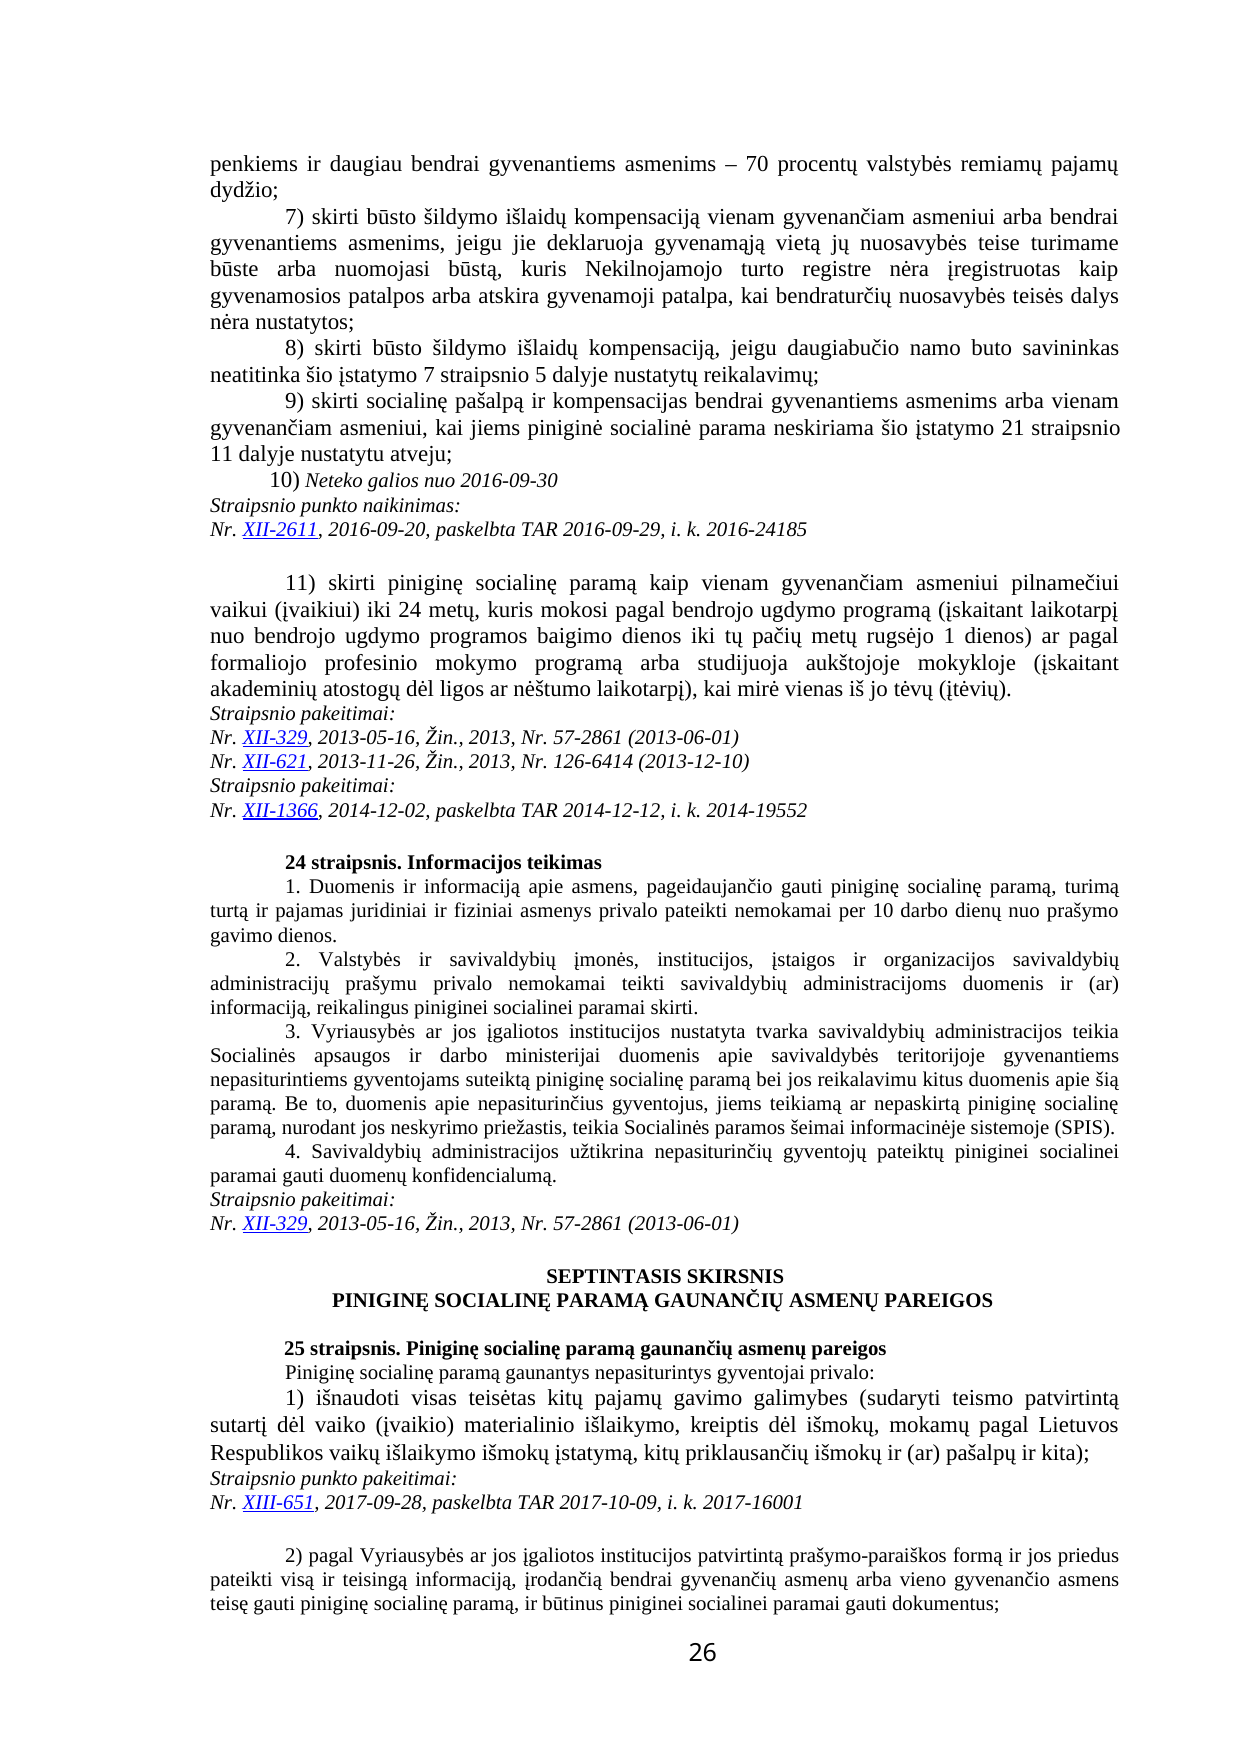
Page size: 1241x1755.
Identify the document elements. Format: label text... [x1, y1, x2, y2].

text 1. Duomenis ir informaciją apie asmens, pageidaujančio gauti piniginę socialinę paramą, turimą turtą ir pajamas juridiniai ir fiziniai asmenys privalo pateikti nemokamai per 10 darbo dienų nuo prašymo gavimo dienos. [210, 874, 1120, 947]
text 9) skirti socialinę pašalpą ir kompensacijas bendrai gyvenantiems asmenims arba vienam gyvenančiam asmeniui, kai jiems piniginė socialinė parama neskiriama šio įstatymo 21 straipsnio 11 dalyje nustatytu atveju; [210, 387, 1120, 466]
text Nr. XII-621, 2013-11-26, Žin., 2013, Nr. 126-6414 (2013-12-10) [210, 749, 1120, 773]
text 25 straipsnis. Piniginę socialinę paramą gaunančių asmenų pareigos [284, 1336, 1120, 1360]
text 7) skirti būsto šildymo išlaidų kompensaciją vienam gyvenančiam asmeniui arba bendrai gyvenantiems asmenims, jeigu jie deklaruoja gyvenamąją vietą jų nuosavybės teise turimame būste arba nuomojasi būstą, kuris Nekilnojamojo turto registre nėra įregistruotas kaip gyvenamosios patalpos arba atskira gyvenamoji patalpa, kai bendraturčių nuosavybės teisės dalys nėra nustatytos; [210, 203, 1120, 334]
text Straipsnio punkto naikinimas: [210, 493, 1120, 517]
text Nr. XII-329, 2013-05-16, Žin., 2013, Nr. 57-2861 (2013-06-01) [210, 725, 1120, 749]
text Piniginę socialinę paramą gaunantys nepasiturintys gyventojai privalo: [210, 1360, 1120, 1384]
text 3. Vyriausybės ar jos įgaliotos institucijos nustatyta tvarka savivaldybių administracijos teikia Socialinės apsaugos ir darbo ministerijai duomenis apie savivaldybės teritorijoje gyvenantiems nepasiturintiems gyventojams suteiktą piniginę socialinę paramą bei jos reikalavimu kitus duomenis apie šią paramą. Be to, duomenis apie nepasiturinčius gyventojus, jiems teikiamą ar nepaskirtą piniginę socialinę paramą, nurodant jos neskyrimo priežastis, teikia Socialinės paramos šeimai informacinėje sistemoje (SPIS). [210, 1019, 1120, 1139]
text 2) pagal Vyriausybės ar jos įgaliotos institucijos patvirtintą prašymo-paraiškos formą ir jos priedus pateikti visą ir teisingą informaciją, įrodančią bendrai gyvenančių asmenų arba vieno gyvenančio asmens teisę gauti piniginę socialinę paramą, ir būtinus piniginei socialinei paramai gauti dokumentus; [210, 1543, 1120, 1615]
text 8) skirti būsto šildymo išlaidų kompensaciją, jeigu daugiabučio namo buto savininkas neatitinka šio įstatymo 7 straipsnio 5 dalyje nustatytų reikalavimų; [210, 334, 1120, 387]
text penkiems ir daugiau bendrai gyvenantiems asmenims – 70 procentų valstybės remiamų pajamų dydžio; [210, 150, 1120, 203]
text Nr. XII-329, 2013-05-16, Žin., 2013, Nr. 57-2861 (2013-06-01) [210, 1211, 1120, 1235]
text 10) Neteko galios nuo 2016-09-30 [210, 466, 1120, 493]
text 11) skirti piniginę socialinę paramą kaip vienam gyvenančiam asmeniui pilnamečiui vaikui (įvaikiui) iki 24 metų, kuris mokosi pagal bendrojo ugdymo programą (įskaitant laikotarpį nuo bendrojo ugdymo programos baigimo dienos iki tų pačių metų rugsėjo 1 dienos) ar pagal formaliojo profesinio mokymo programą arba studijuoja aukštojoje mokykloje (įskaitant akademinių atostogų dėl ligos ar nėštumo laikotarpį), kai mirė vienas iš jo tėvų (įtėvių). [210, 569, 1120, 701]
text PINIGINĘ SOCIALINĘ PARAMĄ GAUNANČIŲ ASMENŲ PAREIGOS [210, 1288, 1120, 1312]
text 4. Savivaldybių administracijos užtikrina nepasiturinčių gyventojų pateiktų piniginei socialinei paramai gauti duomenų konfidencialumą. [210, 1139, 1120, 1187]
text Nr. XII-2611, 2016-09-20, paskelbta TAR 2016-09-29, i. k. 2016-24185 [210, 517, 1120, 541]
text 24 straipsnis. Informacijos teikimas [210, 850, 1120, 874]
text Straipsnio punkto pakeitimai: [210, 1466, 1120, 1490]
text 1) išnaudoti visas teisėtas kitų pajamų gavimo galimybes (sudaryti teismo patvirtintą sutartį dėl vaiko (įvaikio) materialinio išlaikymo, kreiptis dėl išmokų, mokamų pagal Lietuvos Respublikos vaikų išlaikymo išmokų įstatymą, kitų priklausančių išmokų ir (ar) pašalpų ir kita); [210, 1384, 1120, 1466]
text Nr. XIII-651, 2017-09-28, paskelbta TAR 2017-10-09, i. k. 2017-16001 [210, 1490, 1120, 1514]
text Straipsnio pakeitimai: [210, 1187, 1120, 1211]
text Straipsnio pakeitimai: [210, 773, 1120, 797]
text Nr. XII-1366, 2014-12-02, paskelbta TAR 2014-12-12, i. k. 2014-19552 [210, 797, 1120, 822]
text SEPTINTASIS SKIRSNIS [210, 1264, 1120, 1288]
text Straipsnio pakeitimai: [210, 701, 1120, 725]
text 2. Valstybės ir savivaldybių įmonės, institucijos, įstaigos ir organizacijos savivaldybių administracijų prašymu privalo nemokamai teikti savivaldybių administracijoms duomenis ir (ar) informaciją, reikalingus piniginei socialinei paramai skirti. [210, 947, 1120, 1019]
